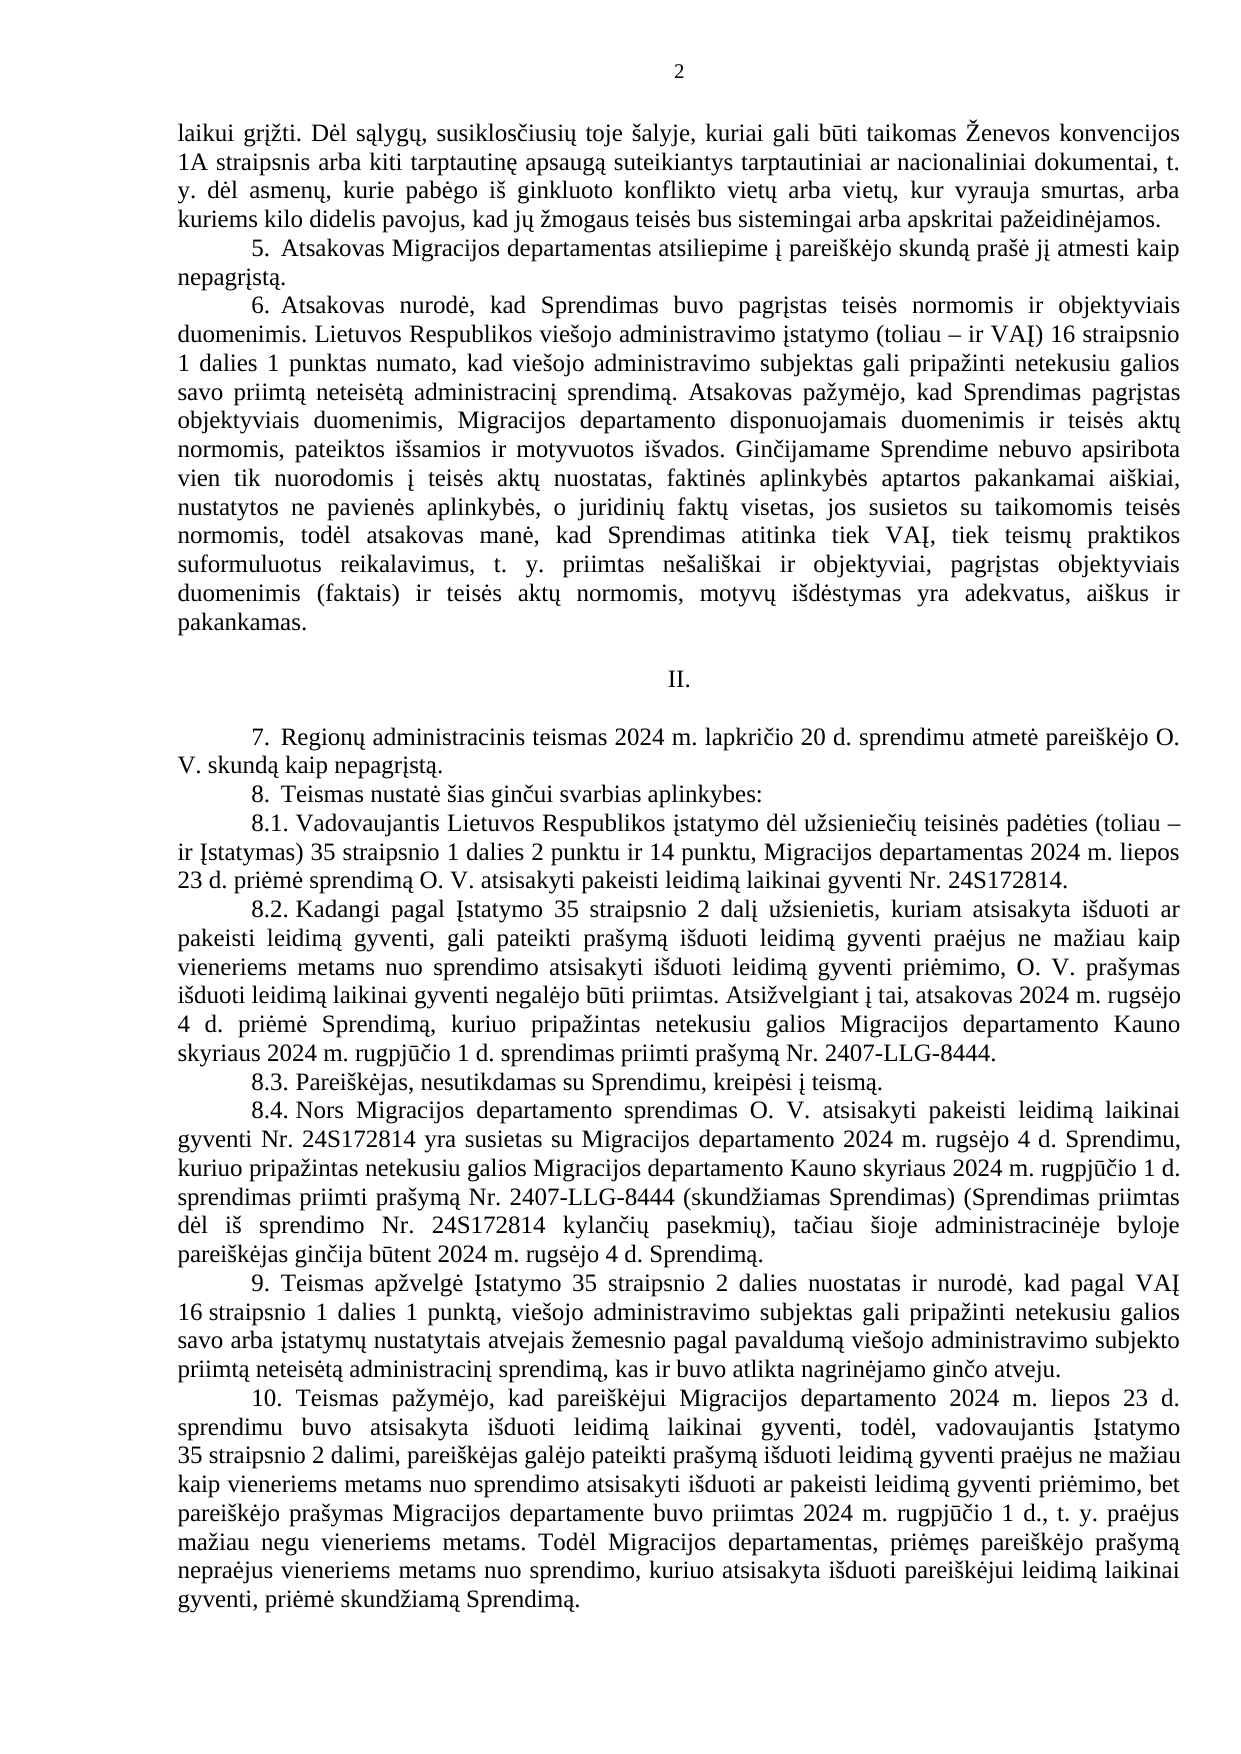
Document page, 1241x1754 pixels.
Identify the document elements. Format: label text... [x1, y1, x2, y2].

text 7. Regionų administracinis teismas 2024 m. lapkričio 20 d. sprendimu atmetė pareiškėjo O. V. skundą kaip nepagrįstą. [177, 722, 1181, 779]
text 8.4. Nors Migracijos departamento sprendimas O. V. atsisakyti pakeisti leidimą laikinai gyventi Nr. 24S172814 yra susietas su Migracijos departamento 2024 m. rugsėjo 4 d. Sprendimu, kuriuo pripažintas netekusiu galios Migracijos departamento Kauno skyriaus 2024 m. rugpjūčio 1 d. sprendimas priimti prašymą Nr. 2407-LLG-8444 (skundžiamas Sprendimas) (Sprendimas priimtas dėl iš sprendimo Nr. 24S172814 kylančių pasekmių), tačiau šioje administracinėje byloje pareiškėjas ginčija būtent 2024 m. rugsėjo 4 d. Sprendimą. [177, 1096, 1181, 1268]
text 5. Atsakovas Migracijos departamentas atsiliepime į pareiškėjo skundą prašė jį atmesti kaip nepagrįstą. [177, 233, 1181, 291]
text 8.2. Kadangi pagal Įstatymo 35 straipsnio 2 dalį užsienietis, kuriam atsisakyta išduoti ar pakeisti leidimą gyventi, gali pateikti prašymą išduoti leidimą gyventi praėjus ne mažiau kaip vieneriems metams nuo sprendimo atsisakyti išduoti leidimą gyventi priėmimo, O. V. prašymas išduoti leidimą laikinai gyventi negalėjo būti priimtas. Atsižvelgiant į tai, atsakovas 2024 m. rugsėjo 4 d. priėmė Sprendimą, kuriuo pripažintas netekusiu galios Migracijos departamento Kauno skyriaus 2024 m. rugpjūčio 1 d. sprendimas priimti prašymą Nr. 2407-LLG-8444. [177, 894, 1181, 1067]
text 8.3. Pareiškėjas, nesutikdamas su Sprendimu, kreipėsi į teismą. [177, 1067, 1181, 1096]
text 10. Teismas pažymėjo, kad pareiškėjui Migracijos departamento 2024 m. liepos 23 d. sprendimu buvo atsisakyta išduoti leidimą laikinai gyventi, todėl, vadovaujantis Įstatymo 35 straipsnio 2 dalimi, pareiškėjas galėjo pateikti prašymą išduoti leidimą gyventi praėjus ne mažiau kaip vieneriems metams nuo sprendimo atsisakyti išduoti ar pakeisti leidimą gyventi priėmimo, bet pareiškėjo prašymas Migracijos departamente buvo priimtas 2024 m. rugpjūčio 1 d., t. y. praėjus mažiau negu vieneriems metams. Todėl Migracijos departamentas, priėmęs pareiškėjo prašymą nepraėjus vieneriems metams nuo sprendimo, kuriuo atsisakyta išduoti pareiškėjui leidimą laikinai gyventi, priėmė skundžiamą Sprendimą. [177, 1383, 1181, 1613]
text 6. Atsakovas nurodė, kad Sprendimas buvo pagrįstas teisės normomis ir objektyviais duomenimis. Lietuvos Respublikos viešojo administravimo įstatymo (toliau – ir VAĮ) 16 straipsnio 1 dalies 1 punktas numato, kad viešojo administravimo subjektas gali pripažinti netekusiu galios savo priimtą neteisėtą administracinį sprendimą. Atsakovas pažymėjo, kad Sprendimas pagrįstas objektyviais duomenimis, Migracijos departamento disponuojamais duomenimis ir teisės aktų normomis, pateiktos išsamios ir motyvuotos išvados. Ginčijamame Sprendime nebuvo apsiribota vien tik nuorodomis į teisės aktų nuostatas, faktinės aplinkybės aptartos pakankamai aiškiai, nustatytos ne pavienės aplinkybės, o juridinių faktų visetas, jos susietos su taikomomis teisės normomis, todėl atsakovas manė, kad Sprendimas atitinka tiek VAĮ, tiek teismų praktikos suformuluotus reikalavimus, t. y. priimtas nešališkai ir objektyviai, pagrįstas objektyviais duomenimis (faktais) ir teisės aktų normomis, motyvų išdėstymas yra adekvatus, aiškus ir pakankamas. [177, 291, 1181, 636]
text 8. Teismas nustatė šias ginčui svarbias aplinkybes: [177, 779, 1181, 808]
text II. [177, 664, 1181, 693]
text 9. Teismas apžvelgė Įstatymo 35 straipsnio 2 dalies nuostatas ir nurodė, kad pagal VAĮ 16 straipsnio 1 dalies 1 punktą, viešojo administravimo subjektas gali pripažinti netekusiu galios savo arba įstatymų nustatytais atvejais žemesnio pagal pavaldumą viešojo administravimo subjekto priimtą neteisėtą administracinį sprendimą, kas ir buvo atlikta nagrinėjamo ginčo atveju. [177, 1268, 1181, 1383]
text laikui grįžti. Dėl sąlygų, susiklosčiusių toje šalyje, kuriai gali būti taikomas Ženevos konvencijos 1A straipsnis arba kiti tarptautinę apsaugą suteikiantys tarptautiniai ar nacionaliniai dokumentai, t. y. dėl asmenų, kurie pabėgo iš ginkluoto konflikto vietų arba vietų, kur vyrauja smurtas, arba kuriems kilo didelis pavojus, kad jų žmogaus teisės bus sistemingai arba apskritai pažeidinėjamos. [177, 118, 1181, 233]
text 8.1. Vadovaujantis Lietuvos Respublikos įstatymo dėl užsieniečių teisinės padėties (toliau – ir Įstatymas) 35 straipsnio 1 dalies 2 punktu ir 14 punktu, Migracijos departamentas 2024 m. liepos 23 d. priėmė sprendimą O. V. atsisakyti pakeisti leidimą laikinai gyventi Nr. 24S172814. [177, 808, 1181, 894]
